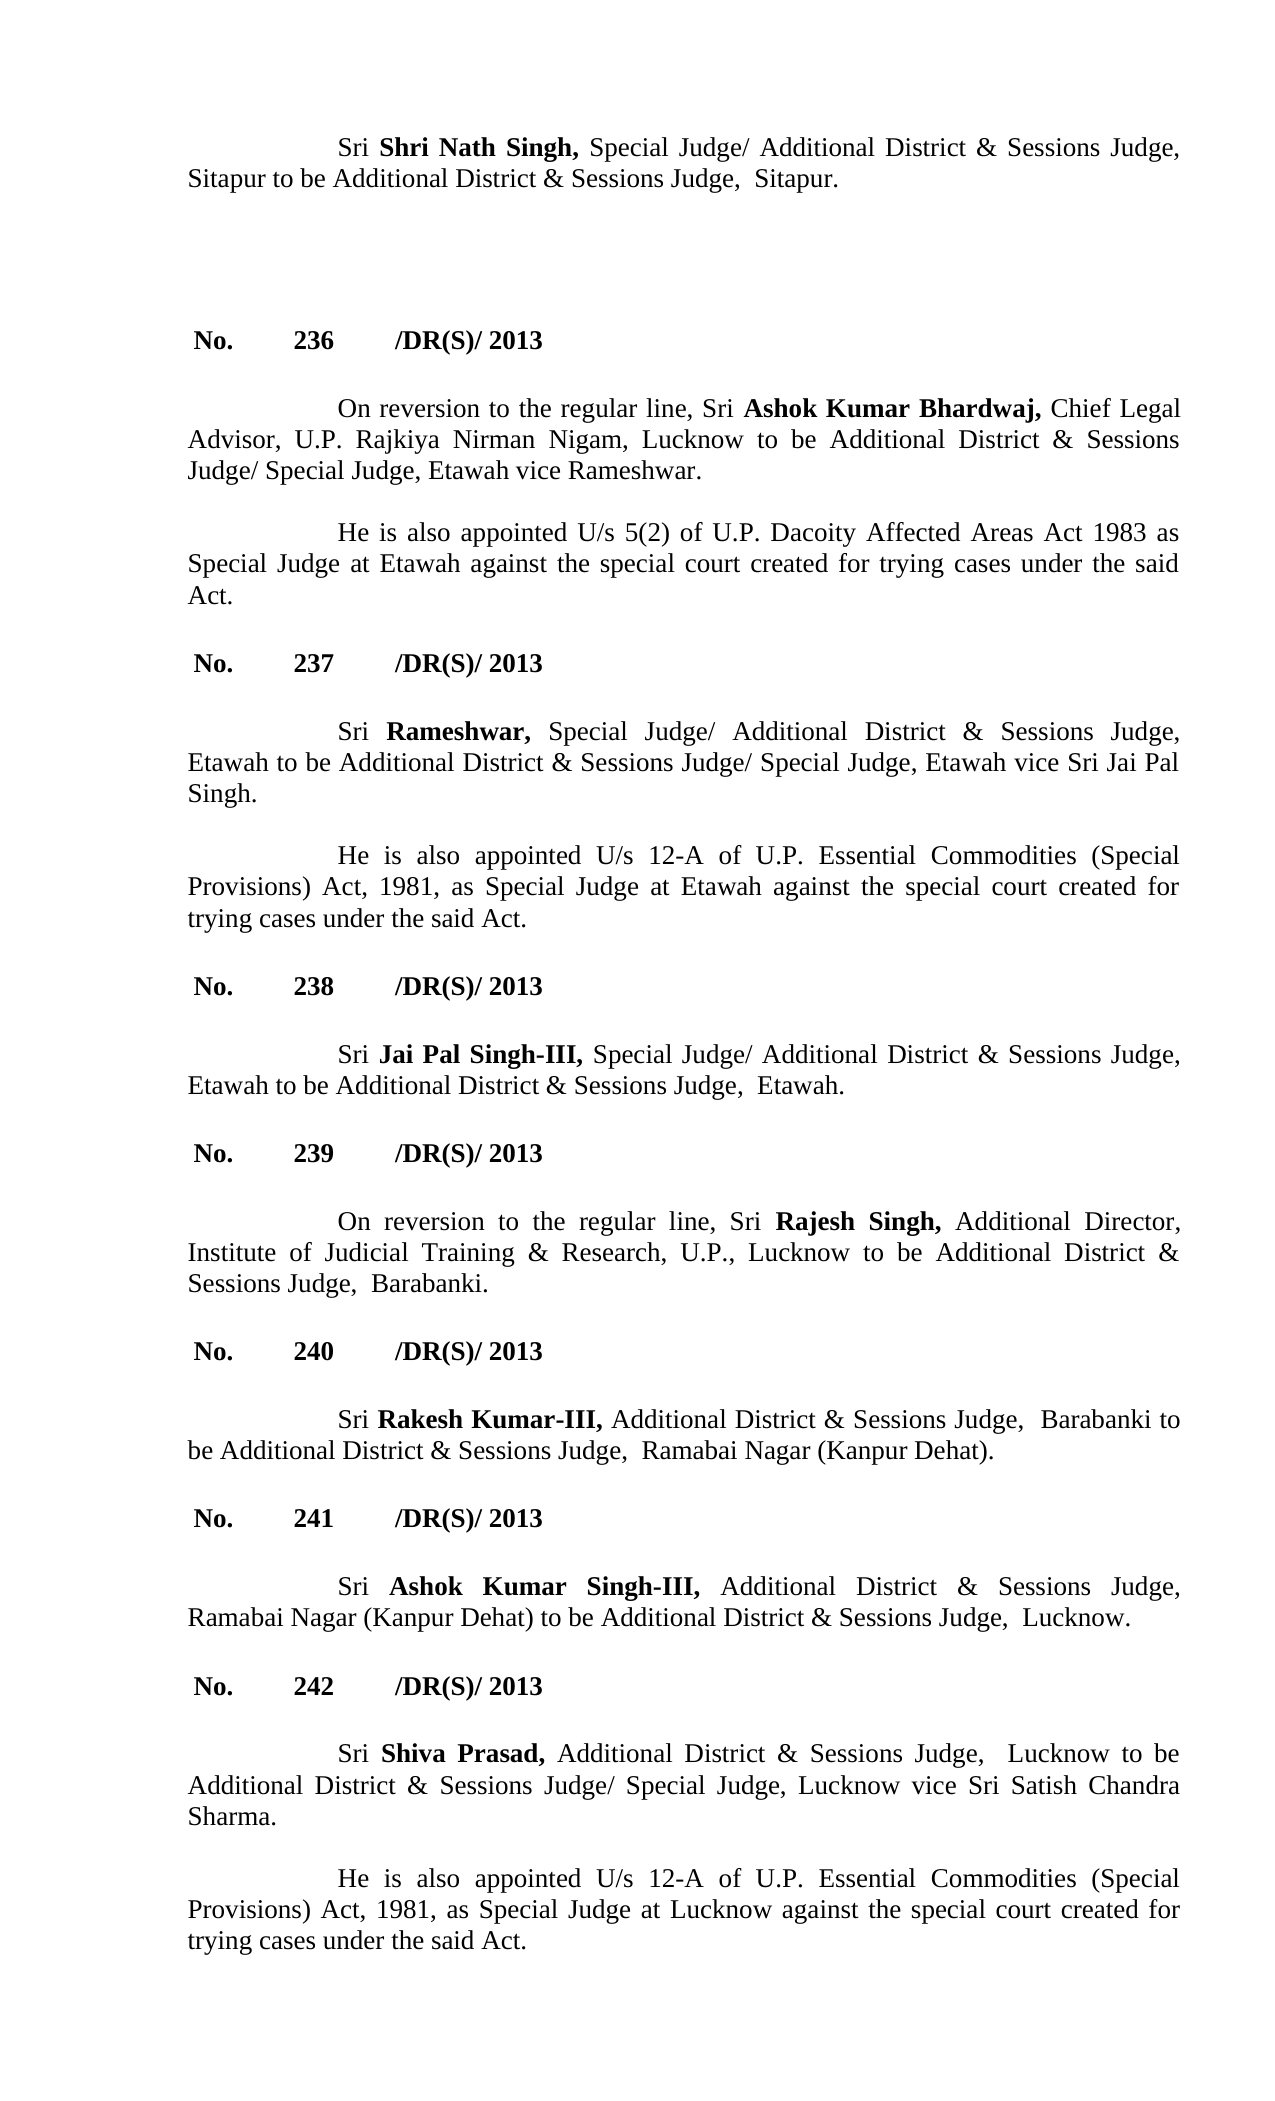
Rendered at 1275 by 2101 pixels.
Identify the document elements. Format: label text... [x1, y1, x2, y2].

table_header /DR(S)/ 2013 [389, 318, 686, 361]
table_header No. [188, 1664, 287, 1706]
text He is also appointed U/s 12-A of U.P. Essential Commodities (Special Provisions) Act, 1981, as Special Judge at Etawah against the special court created for trying cases under the said Act. [187, 839, 1181, 933]
table_header /DR(S)/ 2013 [389, 964, 686, 1007]
text He is also appointed U/s 12-A of U.P. Essential Commodities (Special Provisions) Act, 1981, as Special Judge at Lucknow against the special court created for trying cases under the said Act. [187, 1862, 1181, 1956]
table_header [288, 318, 389, 361]
table_header No. [188, 641, 287, 684]
text Sri Ashok Kumar Singh-III, Additional District & Sessions Judge, Ramabai Nagar (Kanpur Dehat) to be Additional District & Sessions Judge, Lucknow. [187, 1570, 1181, 1633]
table_header No. [188, 1131, 287, 1174]
text On reversion to the regular line, Sri Ashok Kumar Bhardwaj, Chief Legal Advisor, U.P. Rajkiya Nirman Nigam, Lucknow to be Additional District & Sessions Judge/ Special Judge, Etawah vice Rameshwar. [187, 392, 1181, 485]
text Sri Shri Nath Singh, Special Judge/ Additional District & Sessions Judge, Sitapur to be Additional District & Sessions Judge, Sitapur. [187, 131, 1181, 193]
table_header [288, 964, 389, 1007]
table_header No. [188, 1330, 287, 1372]
table_header No. [188, 318, 287, 361]
text Sri Rameshwar, Special Judge/ Additional District & Sessions Judge, Etawah to be Additional District & Sessions Judge/ Special Judge, Etawah vice Sri Jai Pal Singh. [187, 715, 1181, 808]
table_header No. [188, 1497, 287, 1539]
table_header /DR(S)/ 2013 [389, 1131, 686, 1174]
table_header /DR(S)/ 2013 [389, 641, 686, 684]
table_header No. [188, 964, 287, 1007]
table_header [288, 1131, 389, 1174]
table_header /DR(S)/ 2013 [389, 1664, 686, 1706]
text Sri Jai Pal Singh-III, Special Judge/ Additional District & Sessions Judge, Etawah to be Additional District & Sessions Judge, Etawah. [187, 1038, 1181, 1100]
table_header [288, 641, 389, 684]
table_header [288, 1664, 389, 1706]
table_header /DR(S)/ 2013 [389, 1497, 686, 1539]
text Sri Rakesh Kumar-III, Additional District & Sessions Judge, Barabanki to be Additional District & Sessions Judge, Ramabai Nagar (Kanpur Dehat). [187, 1403, 1181, 1466]
table_header [288, 1497, 389, 1539]
table_header [288, 1330, 389, 1372]
table_header /DR(S)/ 2013 [389, 1330, 686, 1372]
text Sri Shiva Prasad, Additional District & Sessions Judge, Lucknow to be Additional District & Sessions Judge/ Special Judge, Lucknow vice Sri Satish Chandra Sharma. [187, 1738, 1181, 1831]
text He is also appointed U/s 5(2) of U.P. Dacoity Affected Areas Act 1983 as Special Judge at Etawah against the special court created for trying cases under the said Act. [187, 516, 1181, 610]
text On reversion to the regular line, Sri Rajesh Singh, Additional Director, Institute of Judicial Training & Research, U.P., Lucknow to be Additional District & Sessions Judge, Barabanki. [187, 1205, 1181, 1298]
